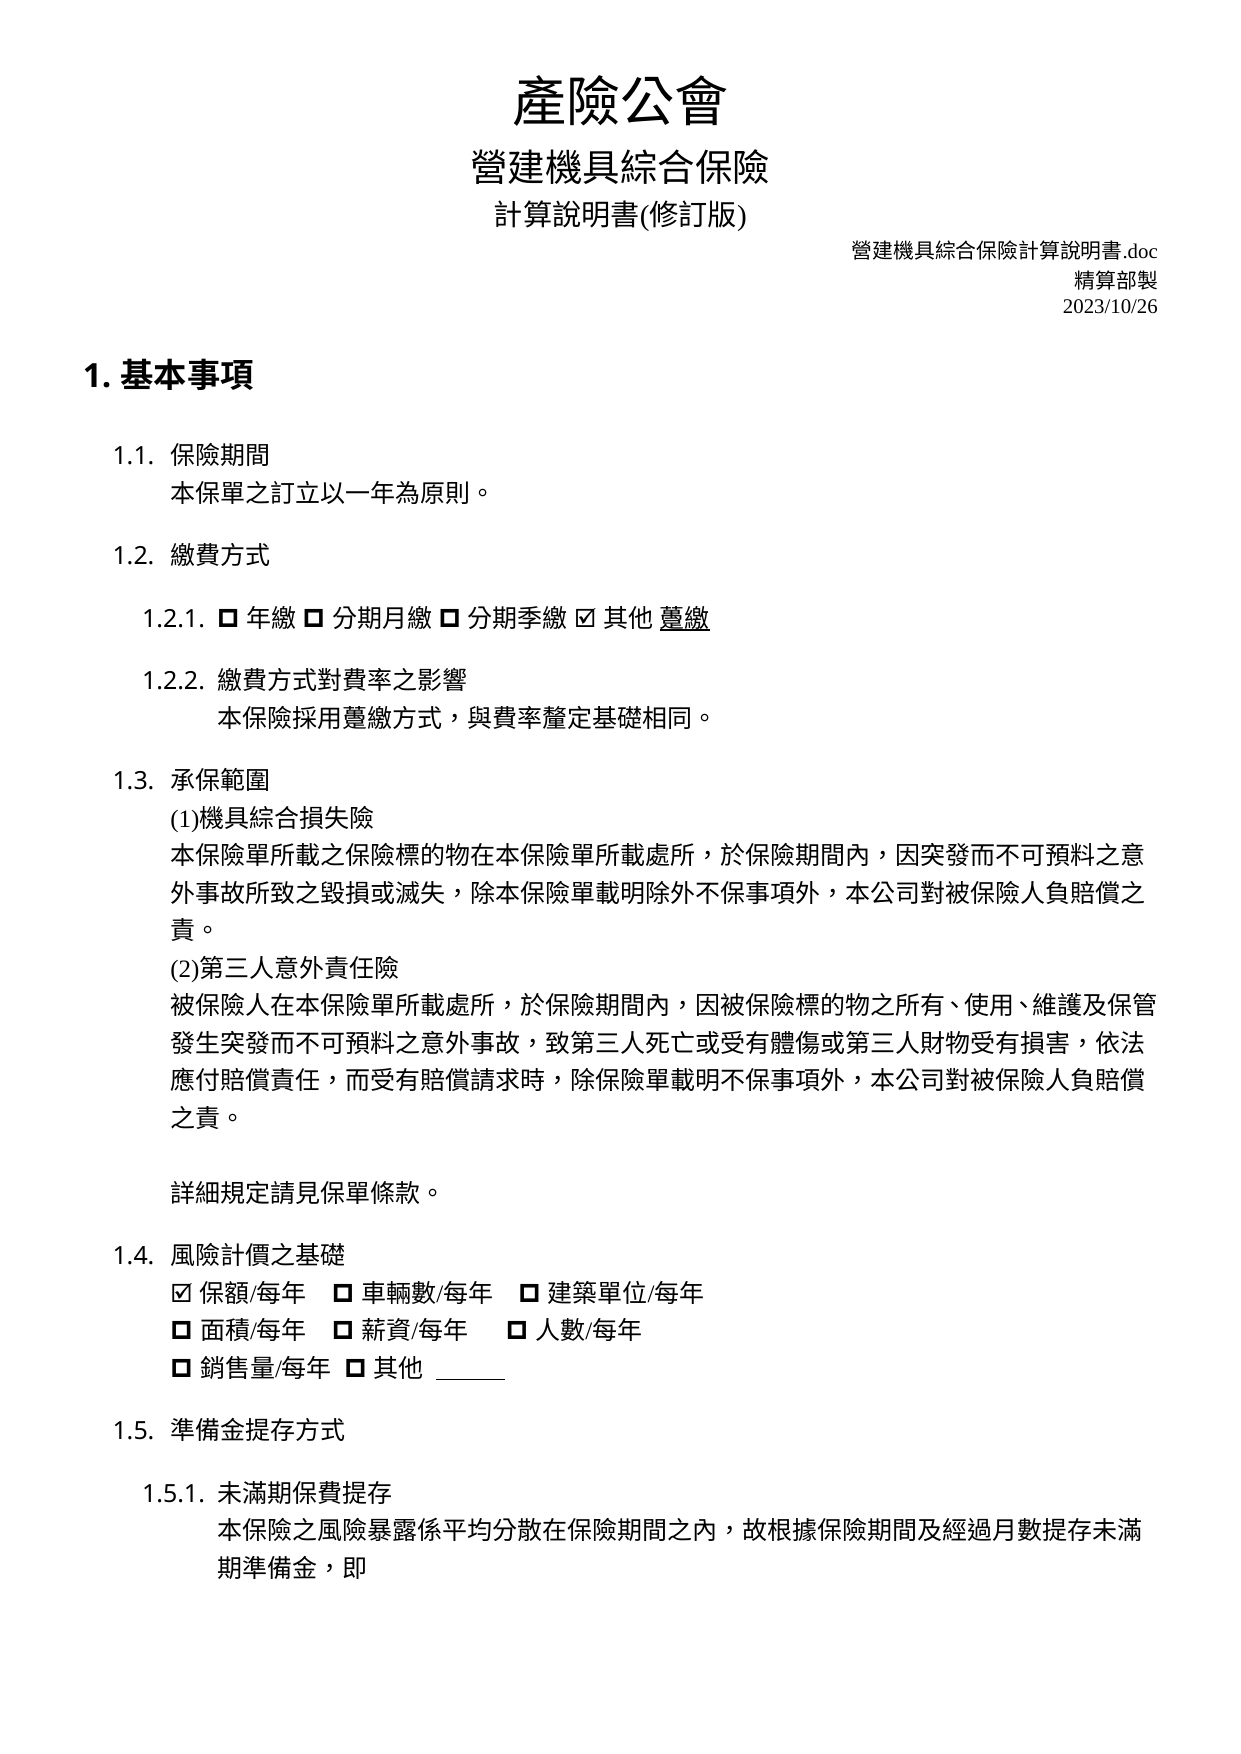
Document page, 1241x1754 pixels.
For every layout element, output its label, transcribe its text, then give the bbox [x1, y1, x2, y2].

list  年繳  分期月繳  分期季繳  其他 躉繳 [142, 598, 1157, 635]
list 繳費方式對費率之影響 本保險採用躉繳方式，與費率釐定基礎相同。 [142, 660, 1157, 735]
list 準備金提存方式 [112, 1410, 1157, 1448]
list 繳費方式 [112, 535, 1157, 573]
list 承保範圍 (1)機具綜合損失險 本保險單所載之保險標的物在本保險單所載處所，於保險期間內，因突發而不可預料之意外事故所致之毀損或滅失，除本保險單載明除外不保事項外，本公司對被保險人負賠償之責。 (2)第三人意外責任險 被保險人在本保險單所載處所，於保險期間內，因被保險標的物之所有、使用、維護及保管，發生突發而不可預料之意外事故，致第三人死亡或受有體傷或第三人財物受有損害，依法應付賠償責任，而受有賠償請求時，除保險單載明不保事項外，本公司對被保險人負賠償之責。 詳細規定請見保單條款。 [112, 760, 1157, 1210]
list 風險計價之基礎  保額/每年  車輛數/每年  建築單位/每年  面積/每年  薪資/每年  人數/每年  銷售量/每年  其他 [112, 1235, 1157, 1385]
list 未滿期保費提存 本保險之風險暴露係平均分散在保險期間之內，故根據保險期間及經過月數提存未滿期準備金，即 [142, 1473, 1157, 1585]
list 保險期間 本保單之訂立以一年為原則。 [112, 435, 1157, 510]
list 基本事項 [83, 335, 1157, 410]
